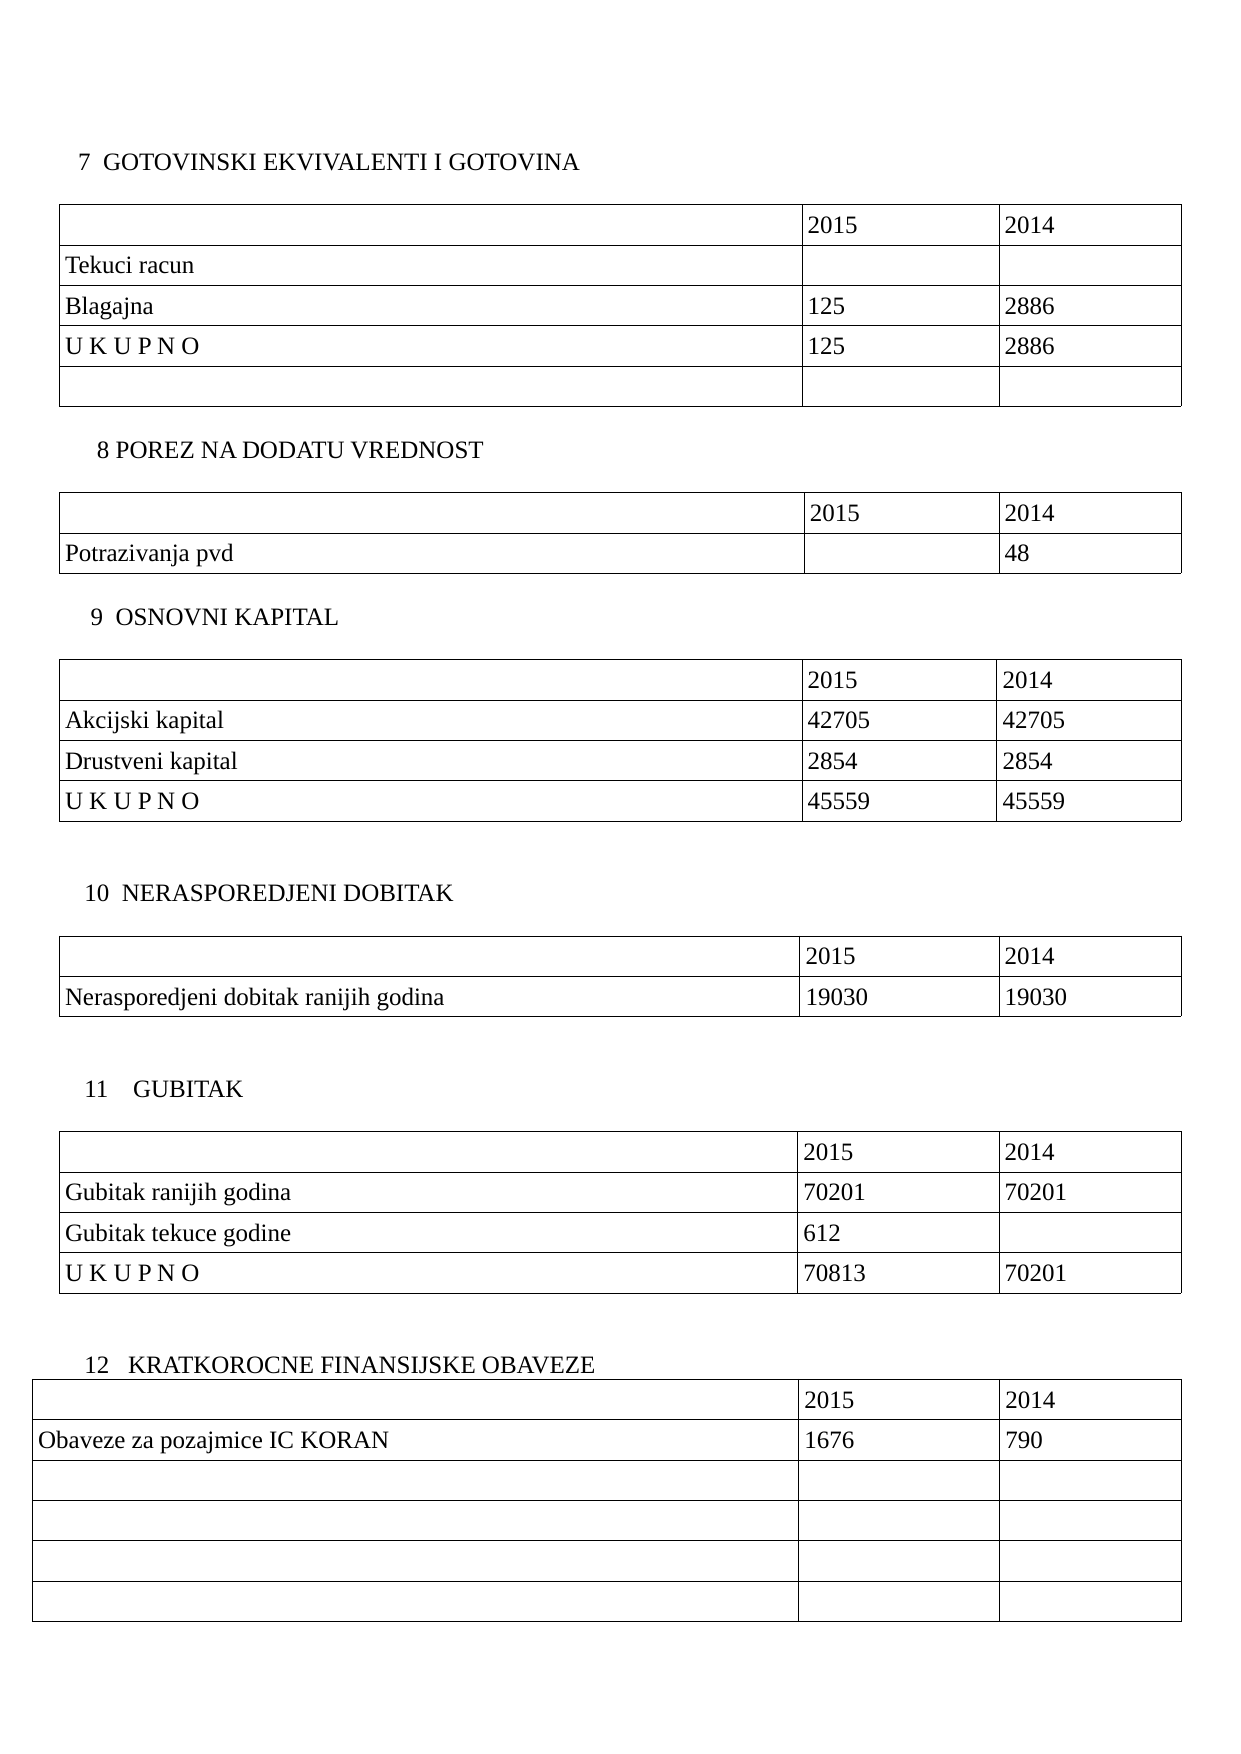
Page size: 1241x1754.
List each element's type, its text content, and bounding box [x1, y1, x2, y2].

table_cell 70813 [798, 1253, 999, 1293]
table_header 2014 [1000, 937, 1181, 976]
table_header 2015 [803, 660, 996, 699]
table_cell Blagajna [60, 286, 802, 325]
table_cell 48 [1000, 534, 1181, 573]
table_cell [60, 367, 802, 406]
table_cell 125 [803, 286, 999, 325]
table_cell [799, 1582, 999, 1621]
table_cell Gubitak tekuce godine [60, 1213, 797, 1252]
table_cell U K U P N O [60, 326, 802, 366]
table_header [33, 1380, 798, 1419]
table_cell [799, 1461, 999, 1500]
table_cell 45559 [997, 781, 1181, 821]
table_header 2014 [1000, 1132, 1181, 1172]
text 8 POREZ NA DODATU VREDNOST [59, 435, 1181, 463]
table_cell 2854 [803, 741, 996, 780]
table_cell Gubitak ranijih godina [60, 1173, 797, 1212]
table_cell [1000, 1461, 1181, 1500]
table_cell 45559 [803, 781, 996, 821]
table_cell [799, 1541, 999, 1581]
table_header 2015 [805, 493, 999, 533]
table_cell 70201 [1000, 1253, 1181, 1293]
table_header [60, 937, 799, 976]
table_cell [33, 1582, 798, 1621]
table_cell [1000, 1213, 1181, 1252]
table_cell [33, 1541, 798, 1581]
table_header 2015 [800, 937, 999, 976]
table_header [60, 1132, 797, 1172]
table_header [60, 205, 802, 245]
table_cell [1000, 1501, 1181, 1540]
text 12 KRATKOROCNE FINANSIJSKE OBAVEZE [59, 1350, 1181, 1379]
table_cell Drustveni kapital [60, 741, 802, 780]
table_header 2014 [997, 660, 1181, 699]
table_cell [803, 246, 999, 285]
table_header 2015 [803, 205, 999, 245]
table_cell Potrazivanja pvd [60, 534, 804, 573]
table_header 2014 [1000, 493, 1181, 533]
table_cell Tekuci racun [60, 246, 802, 285]
table_cell 19030 [1000, 977, 1181, 1016]
table_header 2014 [1000, 1380, 1181, 1419]
text 10 NERASPOREDJENI DOBITAK [59, 878, 1181, 907]
text 7 GOTOVINSKI EKVIVALENTI I GOTOVINA [59, 147, 1181, 176]
table_cell 612 [798, 1213, 999, 1252]
table_cell [33, 1501, 798, 1540]
table_cell 1676 [799, 1420, 999, 1459]
table_cell [1000, 1541, 1181, 1581]
table_cell 42705 [803, 701, 996, 740]
table_header [60, 493, 804, 533]
table_cell [1000, 246, 1181, 285]
table_cell U K U P N O [60, 781, 802, 821]
table_cell [805, 534, 999, 573]
table_cell [1000, 1582, 1181, 1621]
table_header 2015 [799, 1380, 999, 1419]
table_cell 19030 [800, 977, 999, 1016]
table_cell U K U P N O [60, 1253, 797, 1293]
table_cell 42705 [997, 701, 1181, 740]
table_cell [803, 367, 999, 406]
table_header 2015 [798, 1132, 999, 1172]
table_cell [799, 1501, 999, 1540]
text 11 GUBITAK [59, 1074, 1181, 1103]
table_cell Akcijski kapital [60, 701, 802, 740]
table_header 2014 [1000, 205, 1181, 245]
table_cell 2886 [1000, 286, 1181, 325]
table_cell [33, 1461, 798, 1500]
text 9 OSNOVNI KAPITAL [59, 602, 1181, 631]
table_cell 125 [803, 326, 999, 366]
table_cell 790 [1000, 1420, 1181, 1459]
table_cell 70201 [1000, 1173, 1181, 1212]
table_cell 70201 [798, 1173, 999, 1212]
table_cell Nerasporedjeni dobitak ranijih godina [60, 977, 799, 1016]
table_cell 2886 [1000, 326, 1181, 366]
table_header [60, 660, 802, 699]
table_cell 2854 [997, 741, 1181, 780]
table_cell [1000, 367, 1181, 406]
table_cell Obaveze za pozajmice IC KORAN [33, 1420, 798, 1459]
